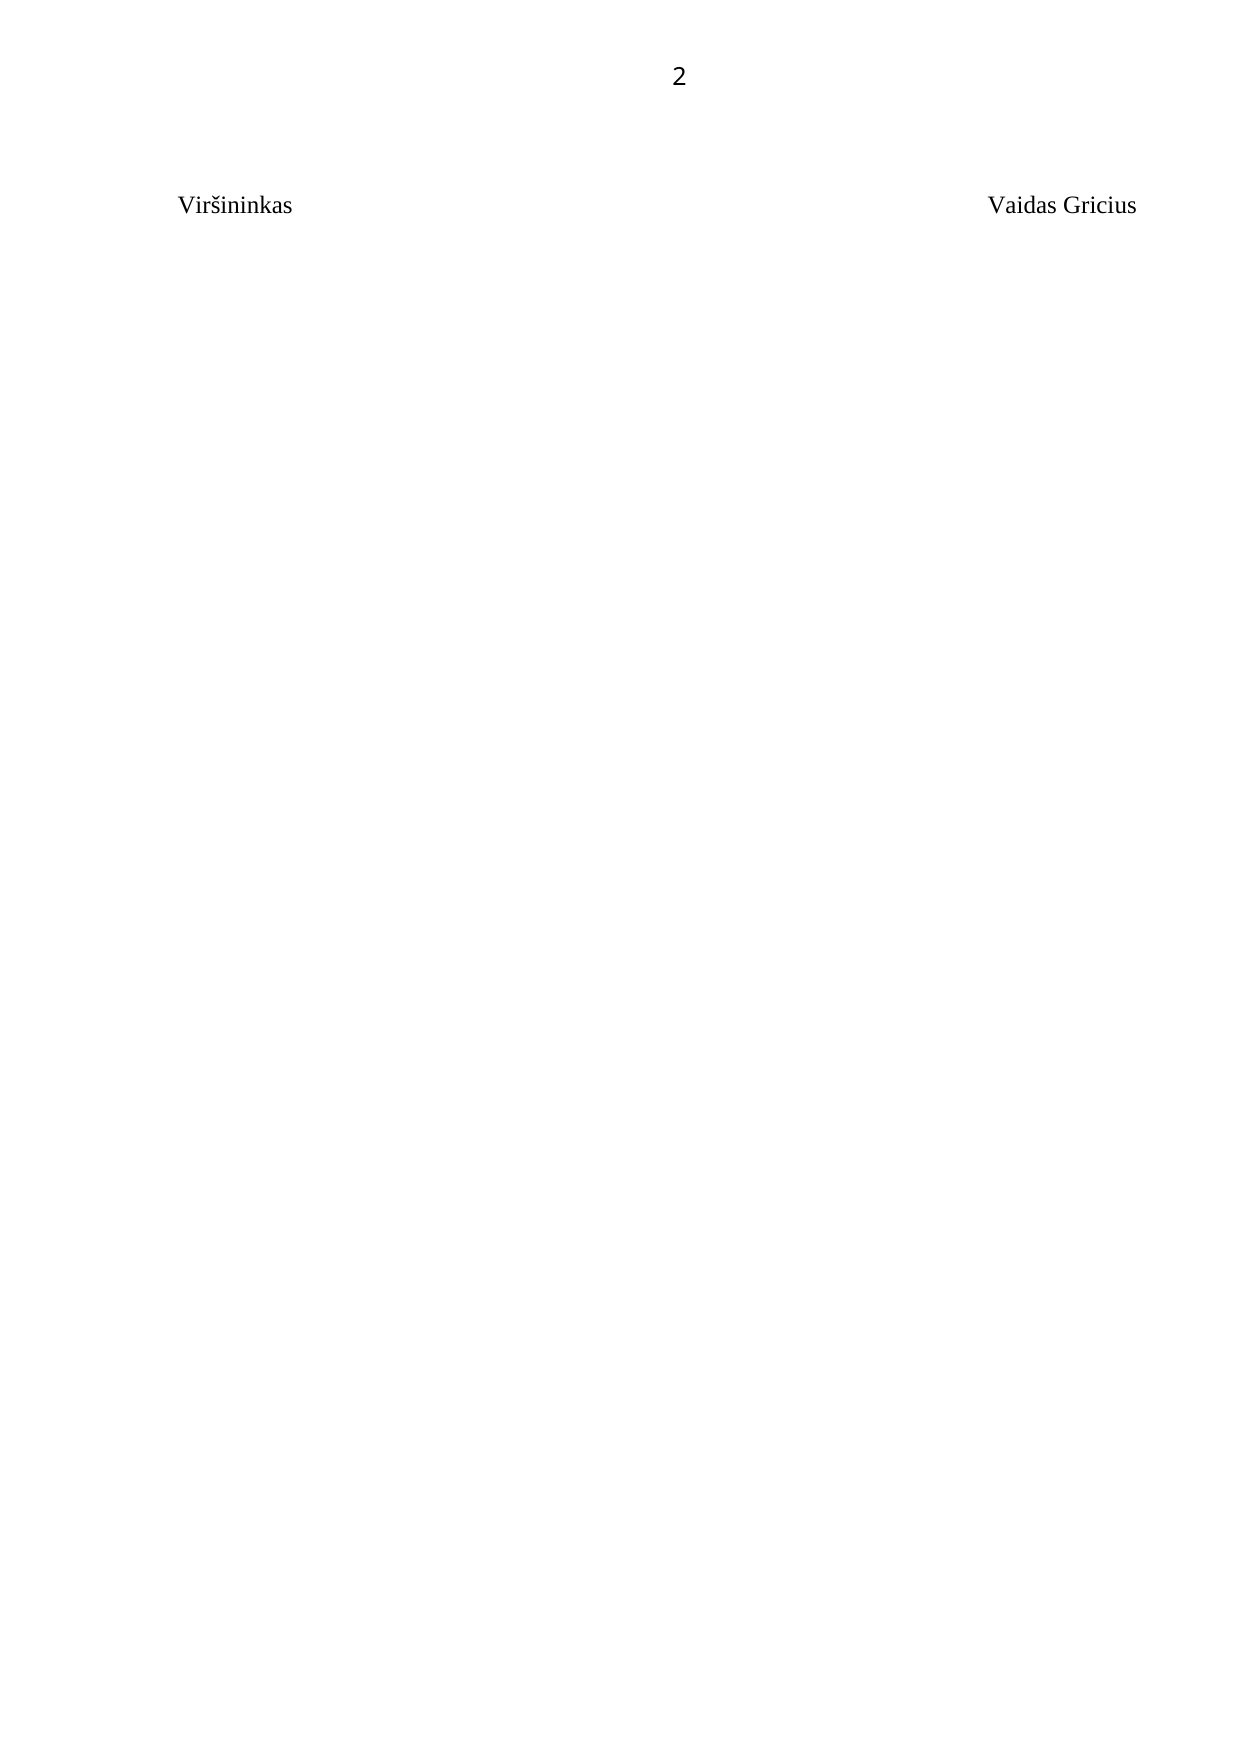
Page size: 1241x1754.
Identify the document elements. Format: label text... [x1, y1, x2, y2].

text Viršininkas Vaidas Gricius [177, 190, 1181, 219]
